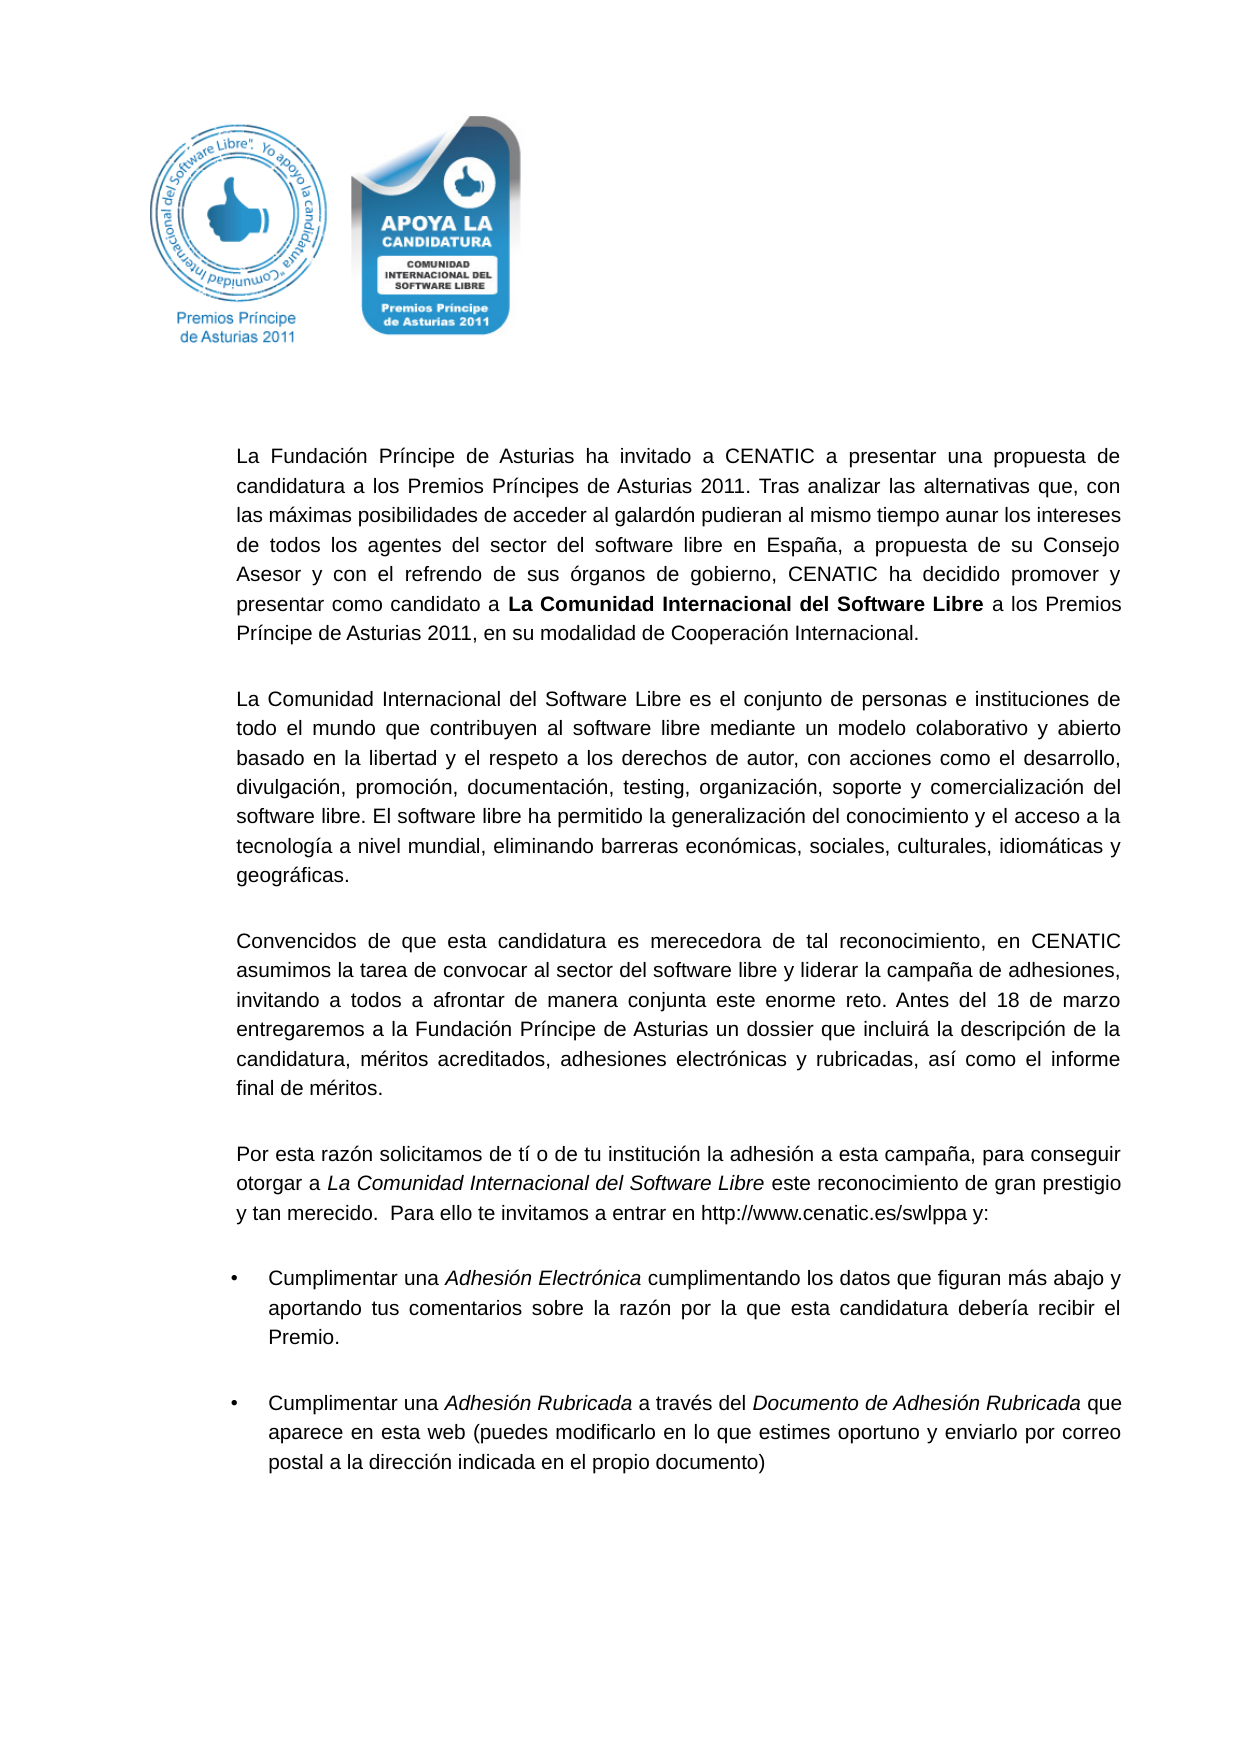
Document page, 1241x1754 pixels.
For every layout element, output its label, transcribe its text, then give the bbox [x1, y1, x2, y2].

text Por esta razón solicitamos de tí o de tu institución la adhesión a esta campaña, para conseguir otorgar a La Comunidad Internacional del Software Libre este reconocimiento de gran prestigio y tan merecido. Para ello te invitamos a entrar en http://www.cenatic.es/swlppa y: [236, 1138, 1122, 1226]
list Cumplimentar una Adhesión Electrónica cumplimentando los datos que figuran más abajo y aportando tus comentarios sobre la razón por la que esta candidatura debería recibir el Premio. [231, 1262, 1122, 1351]
picture [119, 114, 526, 357]
text Convencidos de que esta candidatura es merecedora de tal reconocimiento, en CENATIC asumimos la tarea de convocar al sector del software libre y liderar la campaña de adhesiones, invitando a todos a afrontar de manera conjunta este enorme reto. Antes del 18 de marzo entregaremos a la Fundación Príncipe de Asturias un dossier que incluirá la descripción de la candidatura, méritos acreditados, adhesiones electrónicas y rubricadas, así como el informe final de méritos. [236, 925, 1122, 1102]
text La Fundación Príncipe de Asturias ha invitado a CENATIC a presentar una propuesta de candidatura a los Premios Príncipes de Asturias 2011. Tras analizar las alternativas que, con las máximas posibilidades de acceder al galardón pudieran al mismo tiempo aunar los intereses de todos los agentes del sector del software libre en España, a propuesta de su Consejo Asesor y con el refrendo de sus órganos de gobierno, CENATIC ha decidido promover y presentar como candidato a La Comunidad Internacional del Software Libre a los Premios Príncipe de Asturias 2011, en su modalidad de Cooperación Internacional. [236, 440, 1122, 646]
list Cumplimentar una Adhesión Rubricada a través del Documento de Adhesión Rubricada que aparece en esta web (puedes modificarlo en lo que estimes oportuno y enviarlo por correo postal a la dirección indicada en el propio documento) [231, 1387, 1122, 1475]
text La Comunidad Internacional del Software Libre es el conjunto de personas e instituciones de todo el mundo que contribuyen al software libre mediante un modelo colaborativo y abierto basado en la libertad y el respeto a los derechos de autor, con acciones como el desarrollo, divulgación, promoción, documentación, testing, organización, soporte y comercialización del software libre. El software libre ha permitido la generalización del conocimiento y el acceso a la tecnología a nivel mundial, eliminando barreras económicas, sociales, culturales, idiomáticas y geográficas. [236, 682, 1122, 889]
